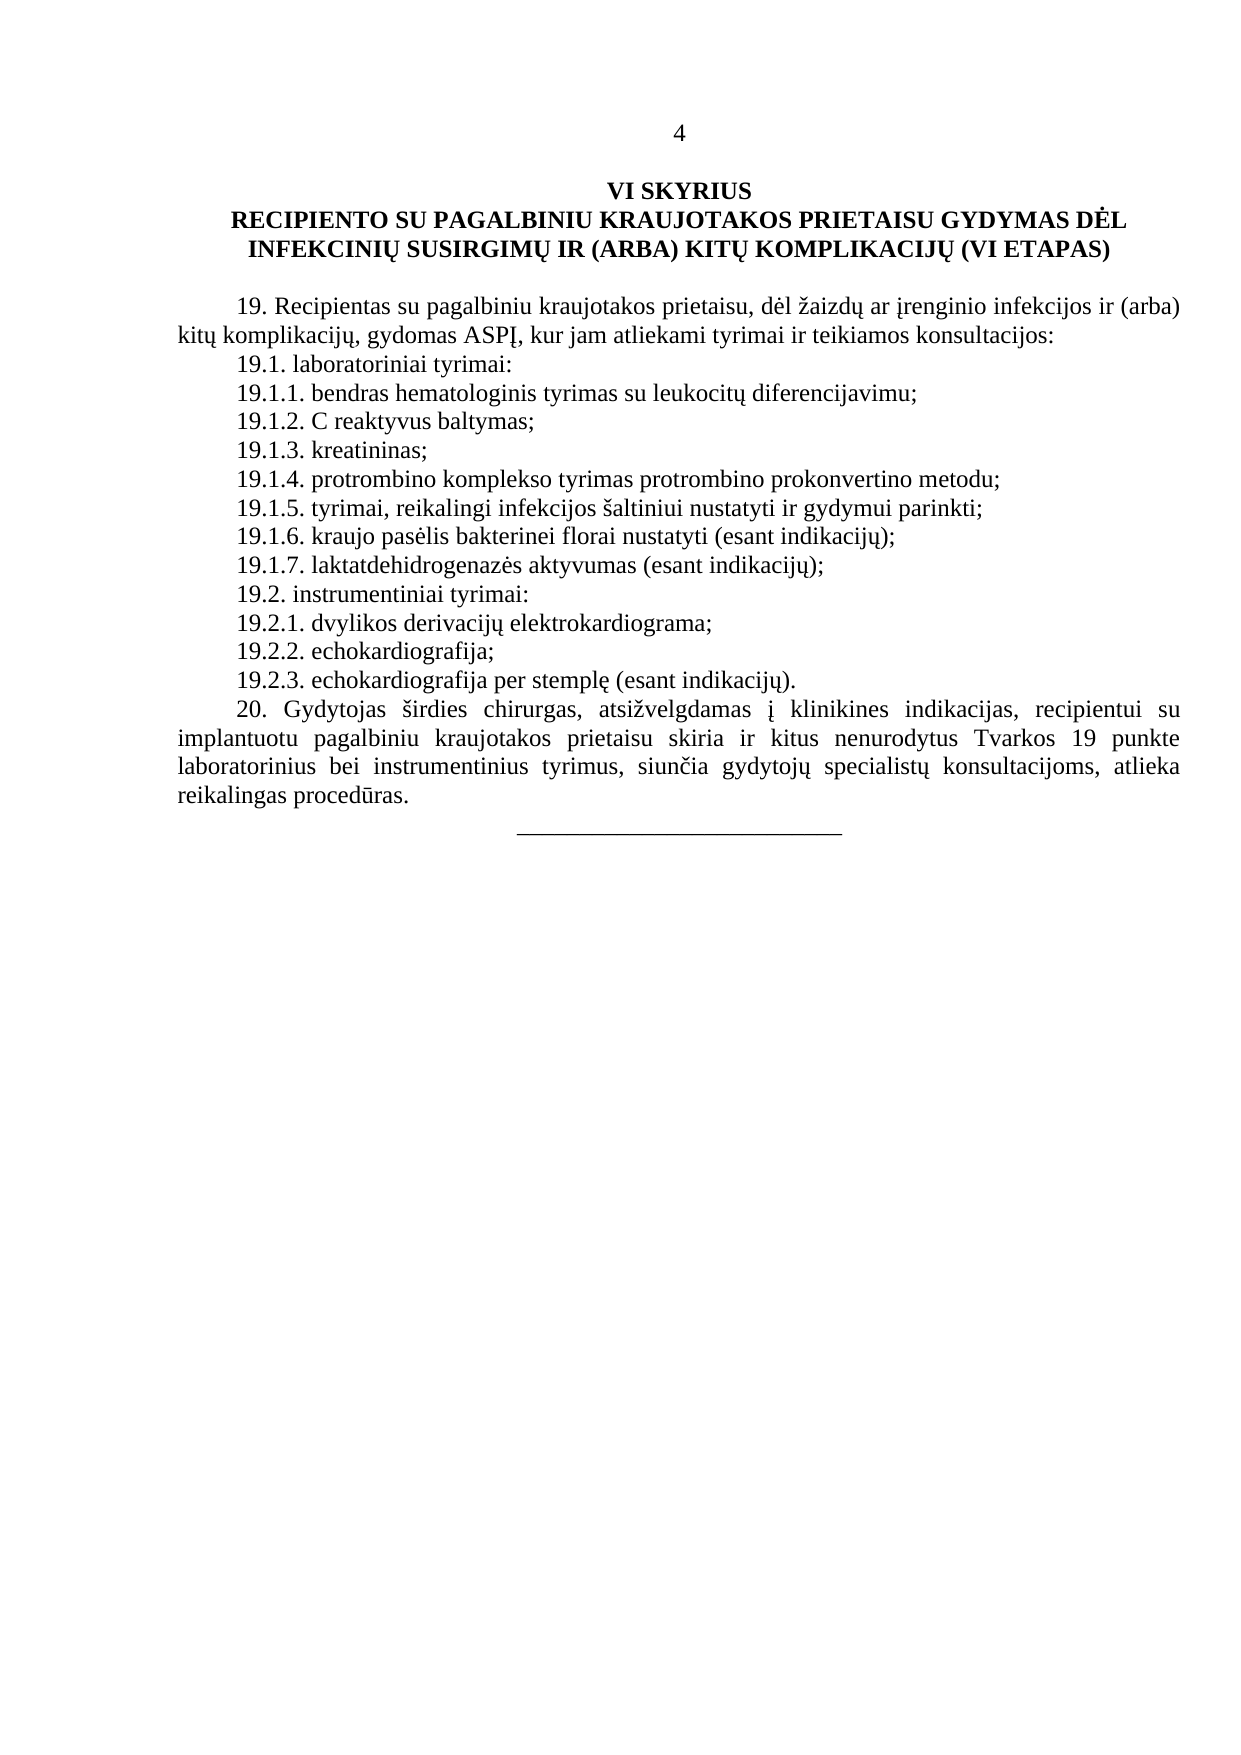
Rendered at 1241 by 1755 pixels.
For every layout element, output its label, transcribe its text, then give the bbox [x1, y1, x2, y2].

text __________________________ [177, 809, 1181, 838]
text 19.2.3. echokardiografija per stemplę (esant indikacijų). [177, 665, 1181, 694]
text 20. Gydytojas širdies chirurgas, atsižvelgdamas į klinikines indikacijas, recipientui su implantuotu pagalbiniu kraujotakos prietaisu skiria ir kitus nenurodytus Tvarkos 19 punkte laboratorinius bei instrumentinius tyrimus, siunčia gydytojų specialistų konsultacijoms, atlieka reikalingas procedūras. [177, 694, 1181, 809]
text vi SKYRIUS [177, 176, 1181, 205]
text 19.1.3. kreatininas; [177, 435, 1181, 464]
text 19.1. laboratoriniai tyrimai: [177, 349, 1181, 378]
text 19.2. instrumentiniai tyrimai: [177, 579, 1181, 608]
text 19.1.4. protrombino komplekso tyrimas protrombino prokonvertino metodu; [177, 464, 1181, 493]
text 19.1.5. tyrimai, reikalingi infekcijos šaltiniui nustatyti ir gydymui parinkti; [177, 493, 1181, 521]
text 19.1.6. kraujo pasėlis bakterinei florai nustatyti (esant indikacijų); [177, 521, 1181, 550]
text RecipientO su PAGALBINIU KRAUJOTAKOS PRIETAISU Gydymas dėl infekcinių susirgimų ir (arBA) kitų komplikacijų (vi etapas) [177, 205, 1181, 263]
text 19. Recipientas su pagalbiniu kraujotakos prietaisu, dėl žaizdų ar įrenginio infekcijos ir (arba) kitų komplikacijų, gydomas ASPĮ, kur jam atliekami tyrimai ir teikiamos konsultacijos: [177, 291, 1181, 349]
text 19.1.7. laktatdehidrogenazės aktyvumas (esant indikacijų); [177, 550, 1181, 579]
text 19.2.2. echokardiografija; [177, 636, 1181, 665]
text 19.1.2. C reaktyvus baltymas; [177, 406, 1181, 435]
text 19.2.1. dvylikos derivacijų elektrokardiograma; [177, 608, 1181, 636]
text 19.1.1. bendras hematologinis tyrimas su leukocitų diferencijavimu; [177, 378, 1181, 406]
